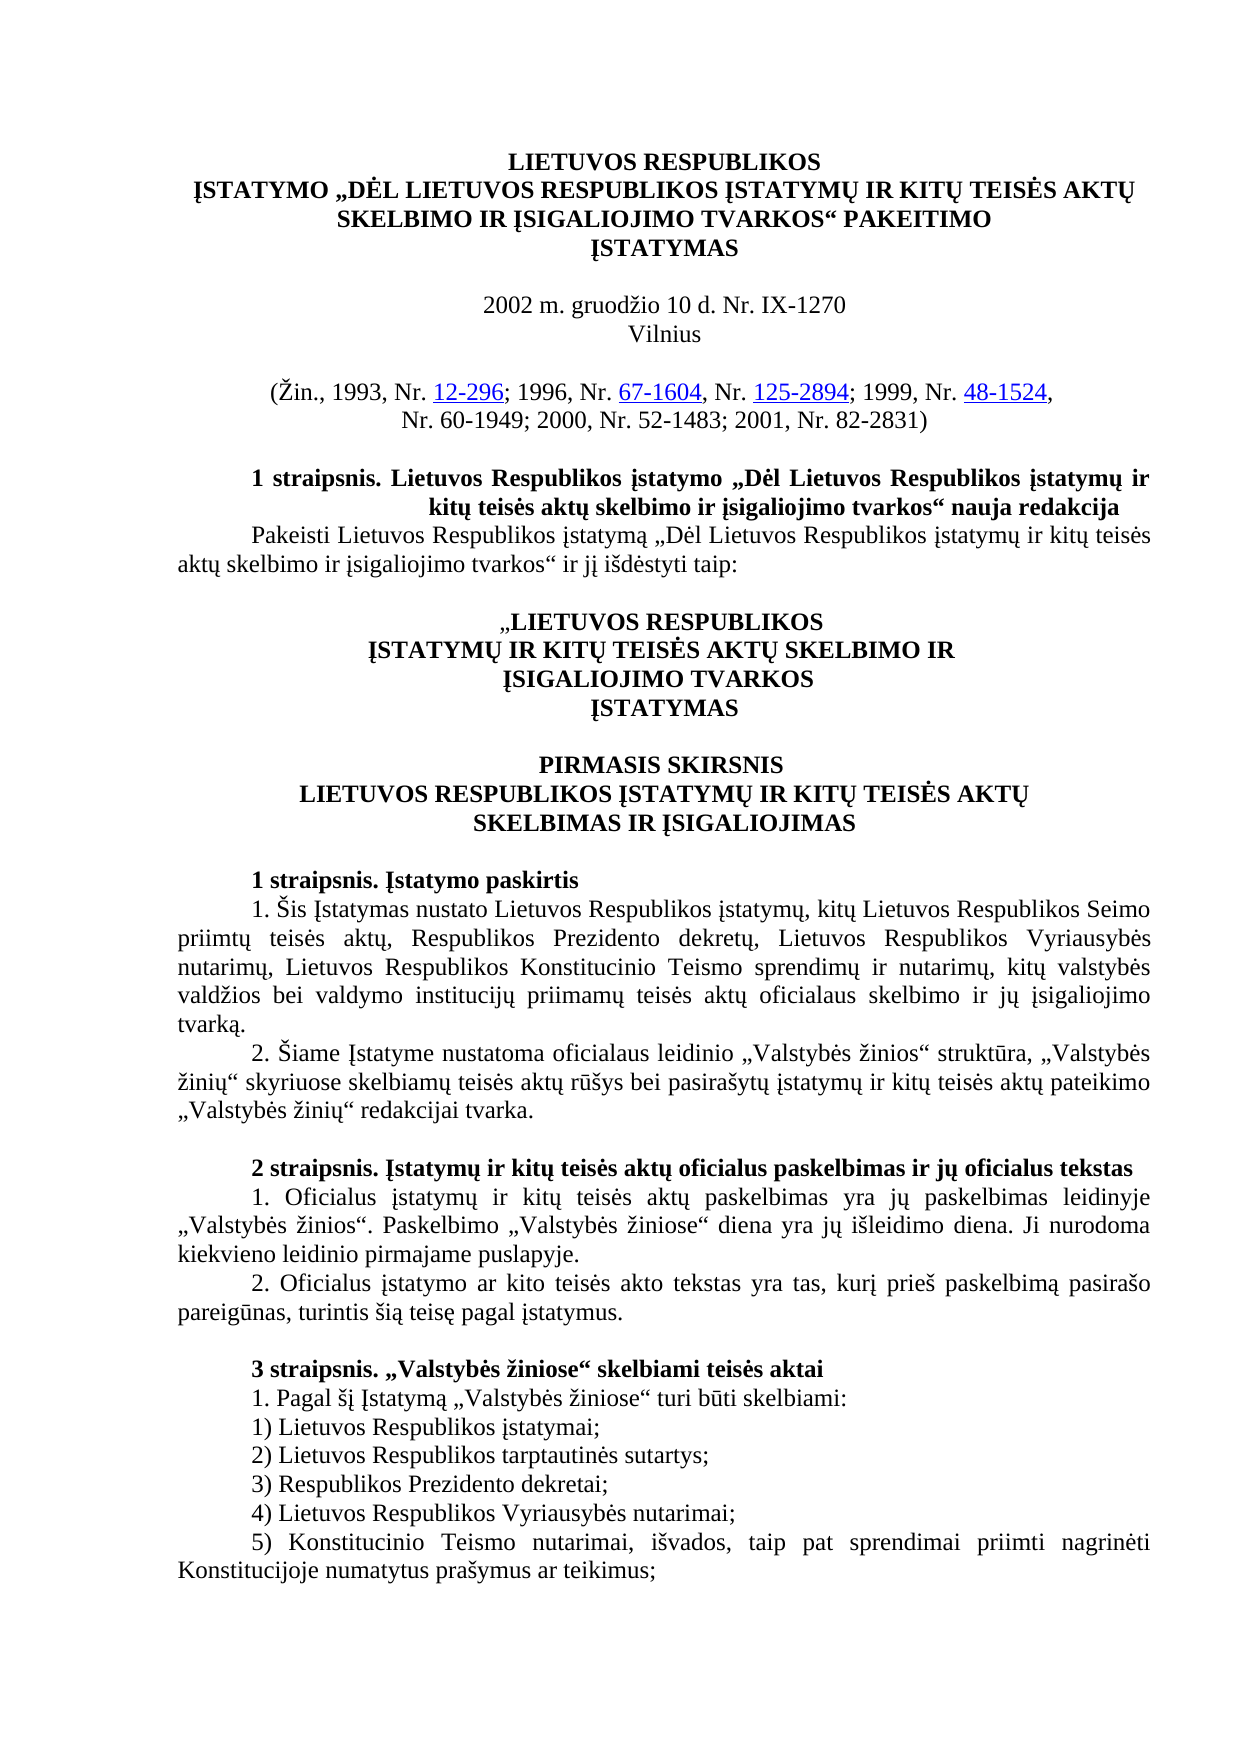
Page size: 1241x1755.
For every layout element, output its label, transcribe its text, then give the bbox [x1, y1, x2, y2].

text 4) Lietuvos Respublikos Vyriausybės nutarimai; [177, 1498, 1152, 1527]
text 2) Lietuvos Respublikos tarptautinės sutartys; [177, 1441, 1152, 1469]
text 2002 m. gruodžio 10 d. Nr. IX-1270 [177, 291, 1152, 319]
text ĮSTATYMO „DĖL LIETUVOS RESPUBLIKOS ĮSTATYMŲ IR KITŲ TEISĖS AKTŲ SKELBIMO IR ĮSIGALIOJIMO TVARKOS“ PAKEITIMO [177, 176, 1152, 233]
text 2 straipsnis. Įstatymų ir kitų teisės aktų oficialus paskelbimas ir jų oficialus tekstas [177, 1153, 1152, 1182]
text LIETUVOS RESPUBLIKOS ĮSTATYMŲ IR KITŲ TEISĖS AKTŲ [177, 779, 1152, 808]
text PIRMASIS SKIRSNIS [177, 751, 1152, 779]
text SKELBIMAS IR ĮSIGALIOJIMAS [177, 808, 1152, 837]
text „LIETUVOS RESPUBLIKOS ĮSTATYMŲ IR KITŲ TEISĖS AKTŲ SKELBIMO IR ĮSIGALIOJIMO TVARKOS ĮSTATYMAS [177, 607, 1152, 722]
text 1. Oficialus įstatymų ir kitų teisės aktų paskelbimas yra jų paskelbimas leidinyje „Valstybės žinios“. Paskelbimo „Valstybės žiniose“ diena yra jų išleidimo diena. Ji nurodoma kiekvieno leidinio pirmajame puslapyje. [177, 1182, 1152, 1268]
text 1. Pagal šį Įstatymą „Valstybės žiniose“ turi būti skelbiami: [177, 1383, 1152, 1412]
text 3 straipsnis. „Valstybės žiniose“ skelbiami teisės aktai [177, 1354, 1152, 1383]
text LIETUVOS RESPUBLIKOS [177, 147, 1152, 176]
text 1 straipsnis. Įstatymo paskirtis [177, 866, 1152, 894]
text Nr. 60-1949; 2000, Nr. 52-1483; 2001, Nr. 82-2831) [177, 406, 1152, 434]
text 5) Konstitucinio Teismo nutarimai, išvados, taip pat sprendimai priimti nagrinėti Konstitucijoje numatytus prašymus ar teikimus; [177, 1527, 1152, 1584]
text 2. Šiame Įstatyme nustatoma oficialaus leidinio „Valstybės žinios“ struktūra, „Valstybės žinių“ skyriuose skelbiamų teisės aktų rūšys bei pasirašytų įstatymų ir kitų teisės aktų pateikimo „Valstybės žinių“ redakcijai tvarka. [177, 1038, 1152, 1124]
text 1) Lietuvos Respublikos įstatymai; [177, 1412, 1152, 1441]
text 1 straipsnis. Lietuvos Respublikos įstatymo „Dėl Lietuvos Respublikos įstatymų ir kitų teisės aktų skelbimo ir įsigaliojimo tvarkos“ nauja redakcija [251, 463, 1152, 521]
text 1. Šis Įstatymas nustato Lietuvos Respublikos įstatymų, kitų Lietuvos Respublikos Seimo priimtų teisės aktų, Respublikos Prezidento dekretų, Lietuvos Respublikos Vyriausybės nutarimų, Lietuvos Respublikos Konstitucinio Teismo sprendimų ir nutarimų, kitų valstybės valdžios bei valdymo institucijų priimamų teisės aktų oficialaus skelbimo ir jų įsigaliojimo tvarką. [177, 894, 1152, 1038]
text (Žin., 1993, Nr. 12-296; 1996, Nr. 67-1604, Nr. 125-2894; 1999, Nr. 48-1524, [177, 377, 1152, 406]
text ĮSTATYMAS [177, 233, 1152, 262]
text 3) Respublikos Prezidento dekretai; [177, 1469, 1152, 1498]
text 2. Oficialus įstatymo ar kito teisės akto tekstas yra tas, kurį prieš paskelbimą pasirašo pareigūnas, turintis šią teisę pagal įstatymus. [177, 1268, 1152, 1326]
text Vilnius [177, 319, 1152, 348]
text Pakeisti Lietuvos Respublikos įstatymą „Dėl Lietuvos Respublikos įstatymų ir kitų teisės aktų skelbimo ir įsigaliojimo tvarkos“ ir jį išdėstyti taip: [177, 521, 1152, 578]
